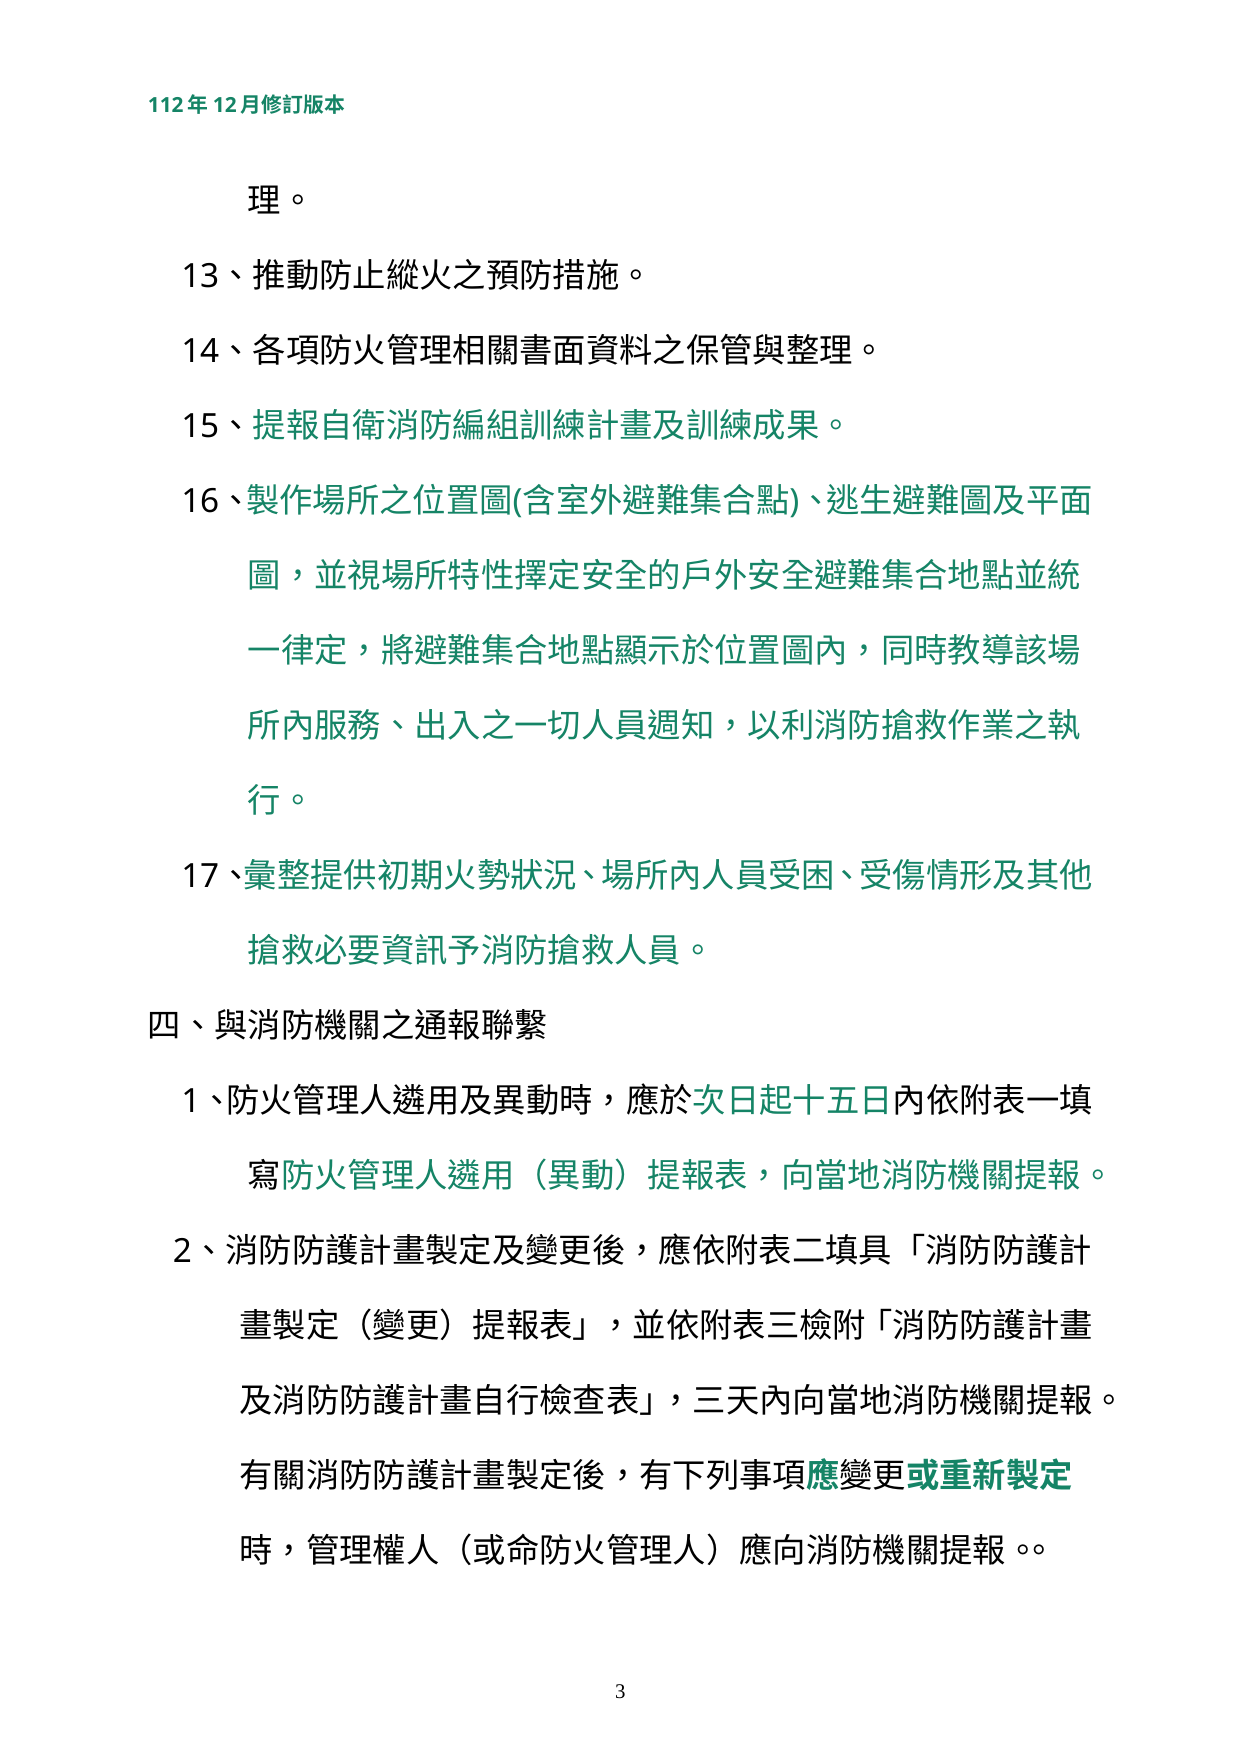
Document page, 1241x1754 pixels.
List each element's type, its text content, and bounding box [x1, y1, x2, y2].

text 四、與消防機關之通報聯繫 [148, 986, 1092, 1061]
text 15、提報自衛消防編組訓練計畫及訓練成果。 [181, 386, 1092, 461]
text 17、彙整提供初期火勢狀況、場所內人員受困、受傷情形及其他搶救必要資訊予消防搶救人員。 [181, 836, 1092, 986]
text 14、各項防火管理相關書面資料之保管與整理。 [181, 311, 1092, 386]
text 2、消防防護計畫製定及變更後，應依附表二填具「消防防護計畫製定（變更）提報表」，並依附表三檢附「消防防護計畫及消防防護計畫自行檢查表」，三天內向當地消防機關提報。有關消防防護計畫製定後，有下列事項應變更或重新製定時，管理權人（或命防火管理人）應向消防機關提報。。 [173, 1211, 1092, 1586]
text 理。 [181, 161, 1092, 236]
text 1、防火管理人遴用及異動時，應於次日起十五日內依附表一填寫防火管理人遴用（異動）提報表，向當地消防機關提報。 [181, 1061, 1092, 1211]
text 13、推動防止縱火之預防措施。 [181, 236, 1092, 311]
text 16、製作場所之位置圖(含室外避難集合點)、逃生避難圖及平面圖，並視場所特性擇定安全的戶外安全避難集合地點並統一律定，將避難集合地點顯示於位置圖內，同時教導該場所內服務、出入之一切人員週知，以利消防搶救作業之執行。 [181, 461, 1092, 836]
